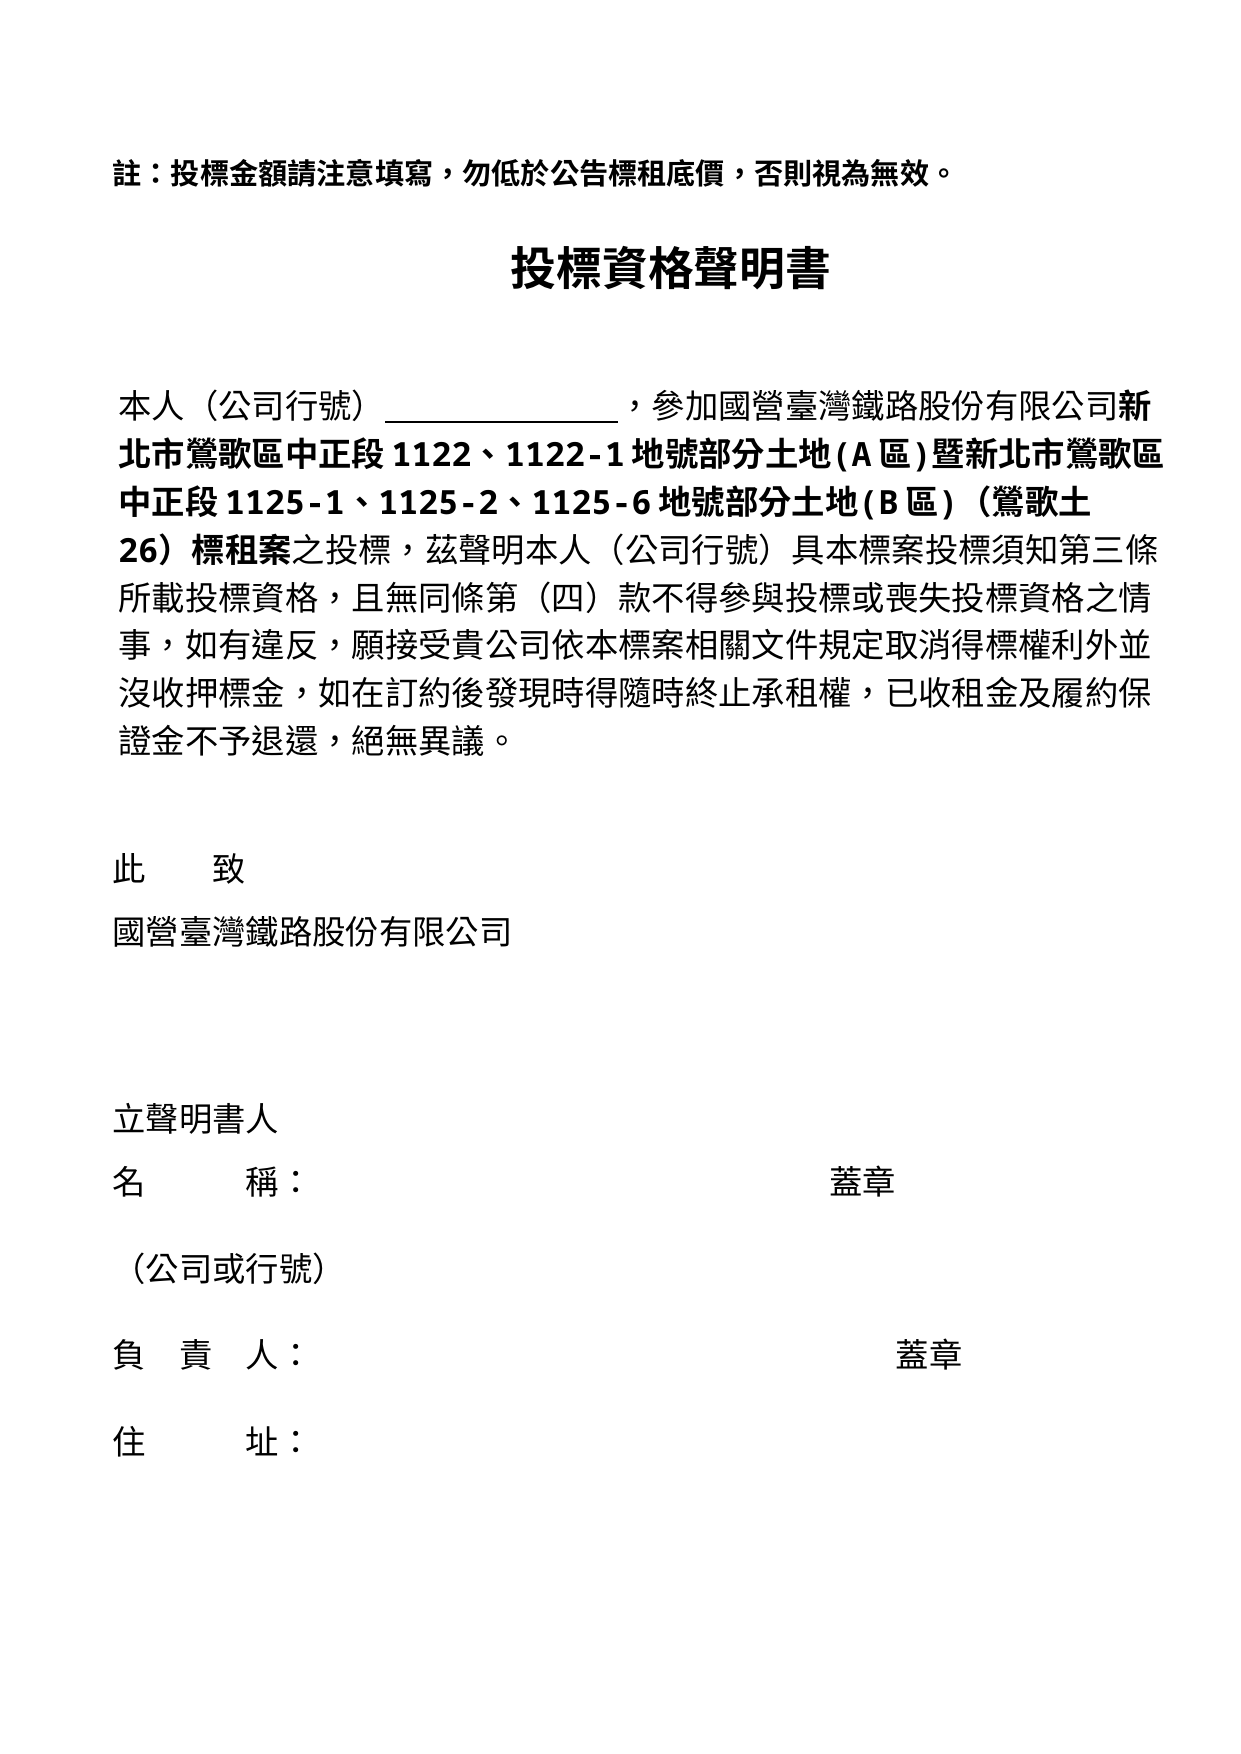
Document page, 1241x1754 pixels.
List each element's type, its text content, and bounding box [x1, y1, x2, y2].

text 註：投標金額請注意填寫，勿低於公告標租底價，否則視為無效。 [112, 130, 1169, 192]
text 立聲明書人 [112, 1076, 1169, 1138]
text 此 致 [112, 826, 1169, 888]
text （公司或行號） [112, 1225, 1169, 1287]
text 投標資格聲明書 [112, 192, 1169, 317]
text 住 址： [112, 1398, 1169, 1460]
text 國營臺灣鐵路股份有限公司 [112, 888, 1169, 951]
text 負 責 人： 蓋章 [112, 1311, 1169, 1374]
text 名 稱： 蓋章 [112, 1138, 1169, 1201]
text 本人（公司行號） ，參加國營臺灣鐵路股份有限公司新北市鶯歌區中正段1122、1122-1地號部分土地(A區)暨新北市鶯歌區中正段1125-1、1125-2、1125-6地號部分土地(B區)（鶯歌土26）標租案之投標，茲聲明本人（公司行號）具本標案投標須知第三條所載投標資格，且無同條第（四）款不得參與投標或喪失投標資格之情事，如有違反，願接受貴公司依本標案相關文件規定取消得標權利外並沒收押標金，如在訂約後發現時得隨時終止承租權，已收租金及履約保證金不予退還，絕無異議。 [118, 380, 1169, 763]
